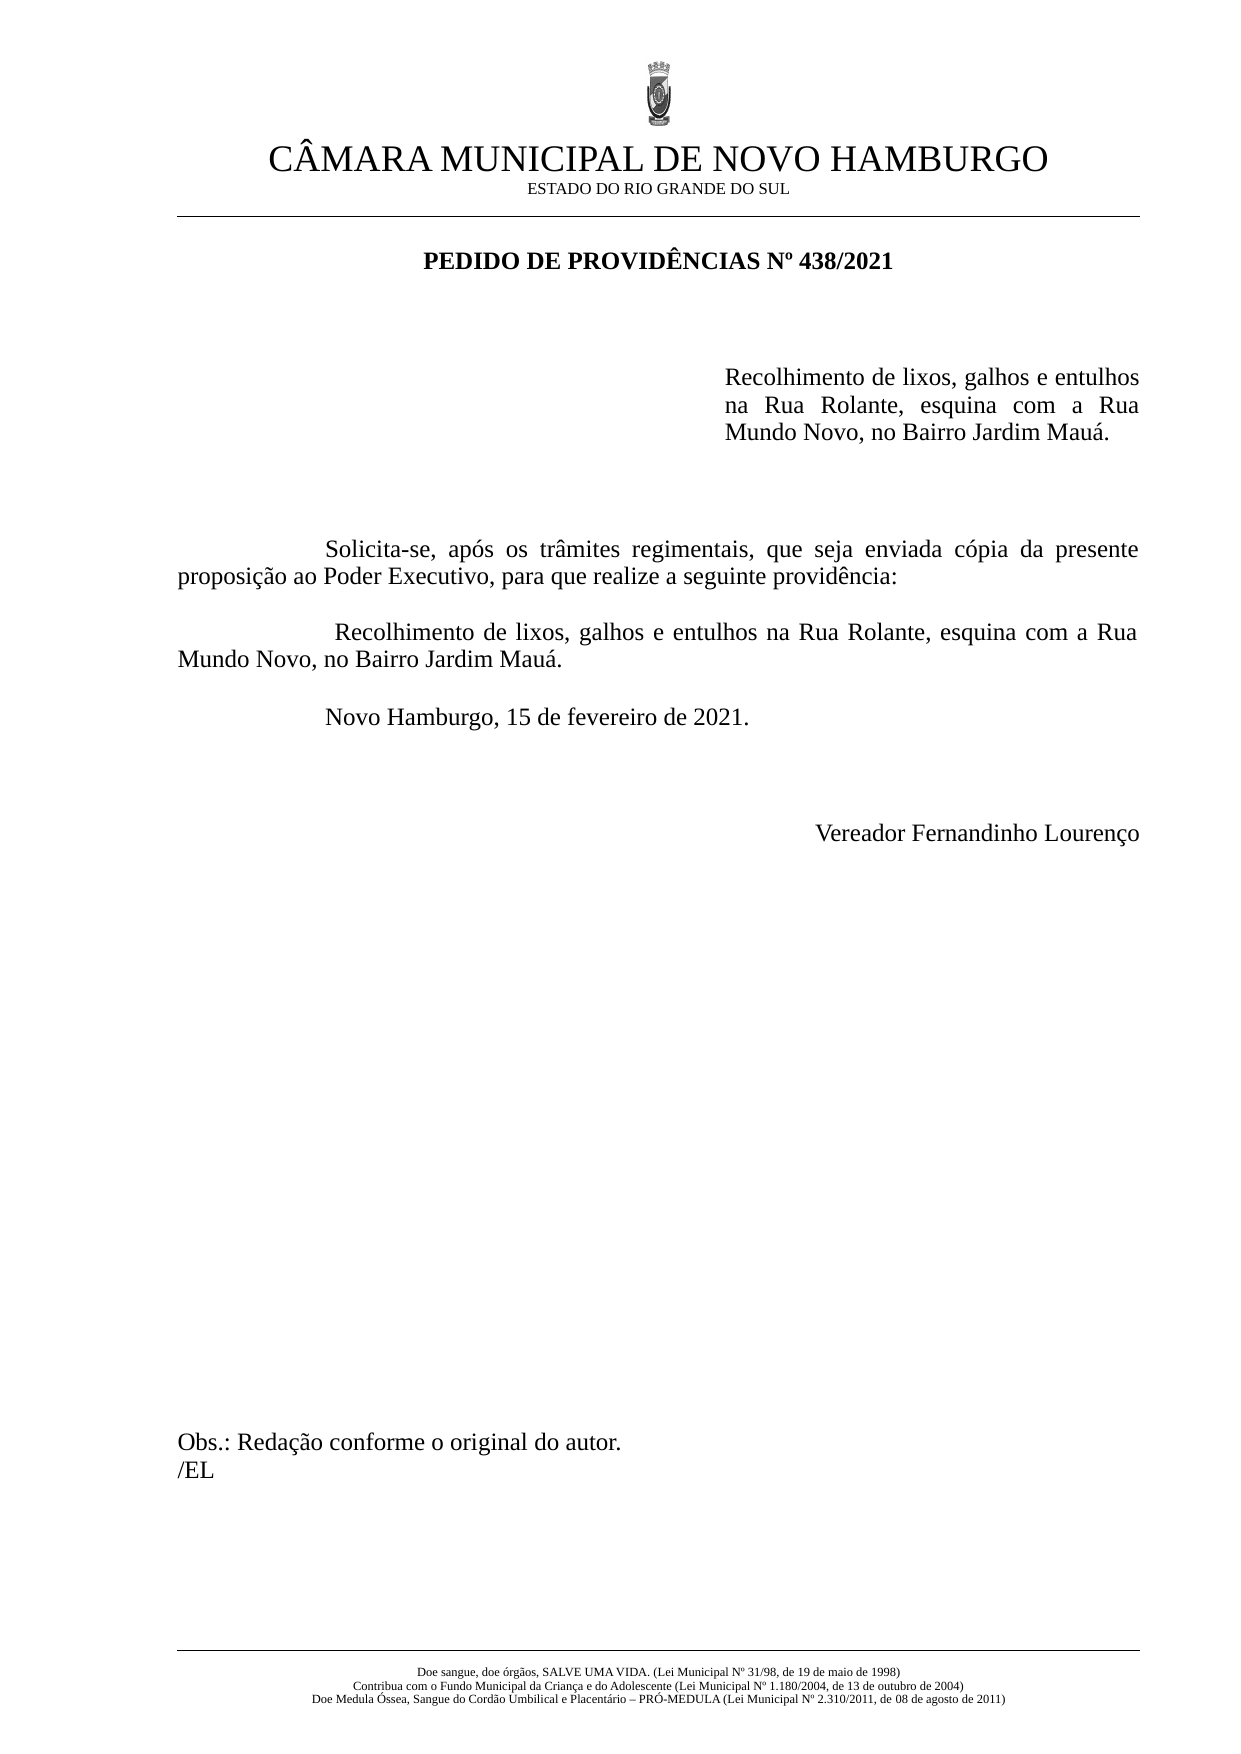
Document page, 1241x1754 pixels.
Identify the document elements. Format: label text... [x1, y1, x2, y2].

list Recolhimento de lixos, galhos e entulhos na Rua Rolante, esquina com a Rua Mundo Novo, no Bairro Jardim Mauá. [177, 618, 1140, 673]
text Vereador Fernandinho Lourenço [649, 819, 1140, 847]
text Solicita-se, após os trâmites regimentais, que seja enviada cópia da presente proposição ao Poder Executivo, para que realize a seguinte providência: [177, 535, 1140, 590]
text PEDIDO DE PROVIDÊNCIAS Nº 438/2021 [177, 247, 1140, 274]
text /EL [177, 1456, 1140, 1484]
text Obs.: Redação conforme o original do autor. [177, 1428, 1140, 1456]
text Novo Hamburgo, 15 de fevereiro de 2021. [177, 703, 1140, 730]
list Recolhimento de lixos, galhos e entulhos na Rua Rolante, esquina com a Rua Mundo Novo, no Bairro Jardim Mauá. [687, 363, 1140, 446]
